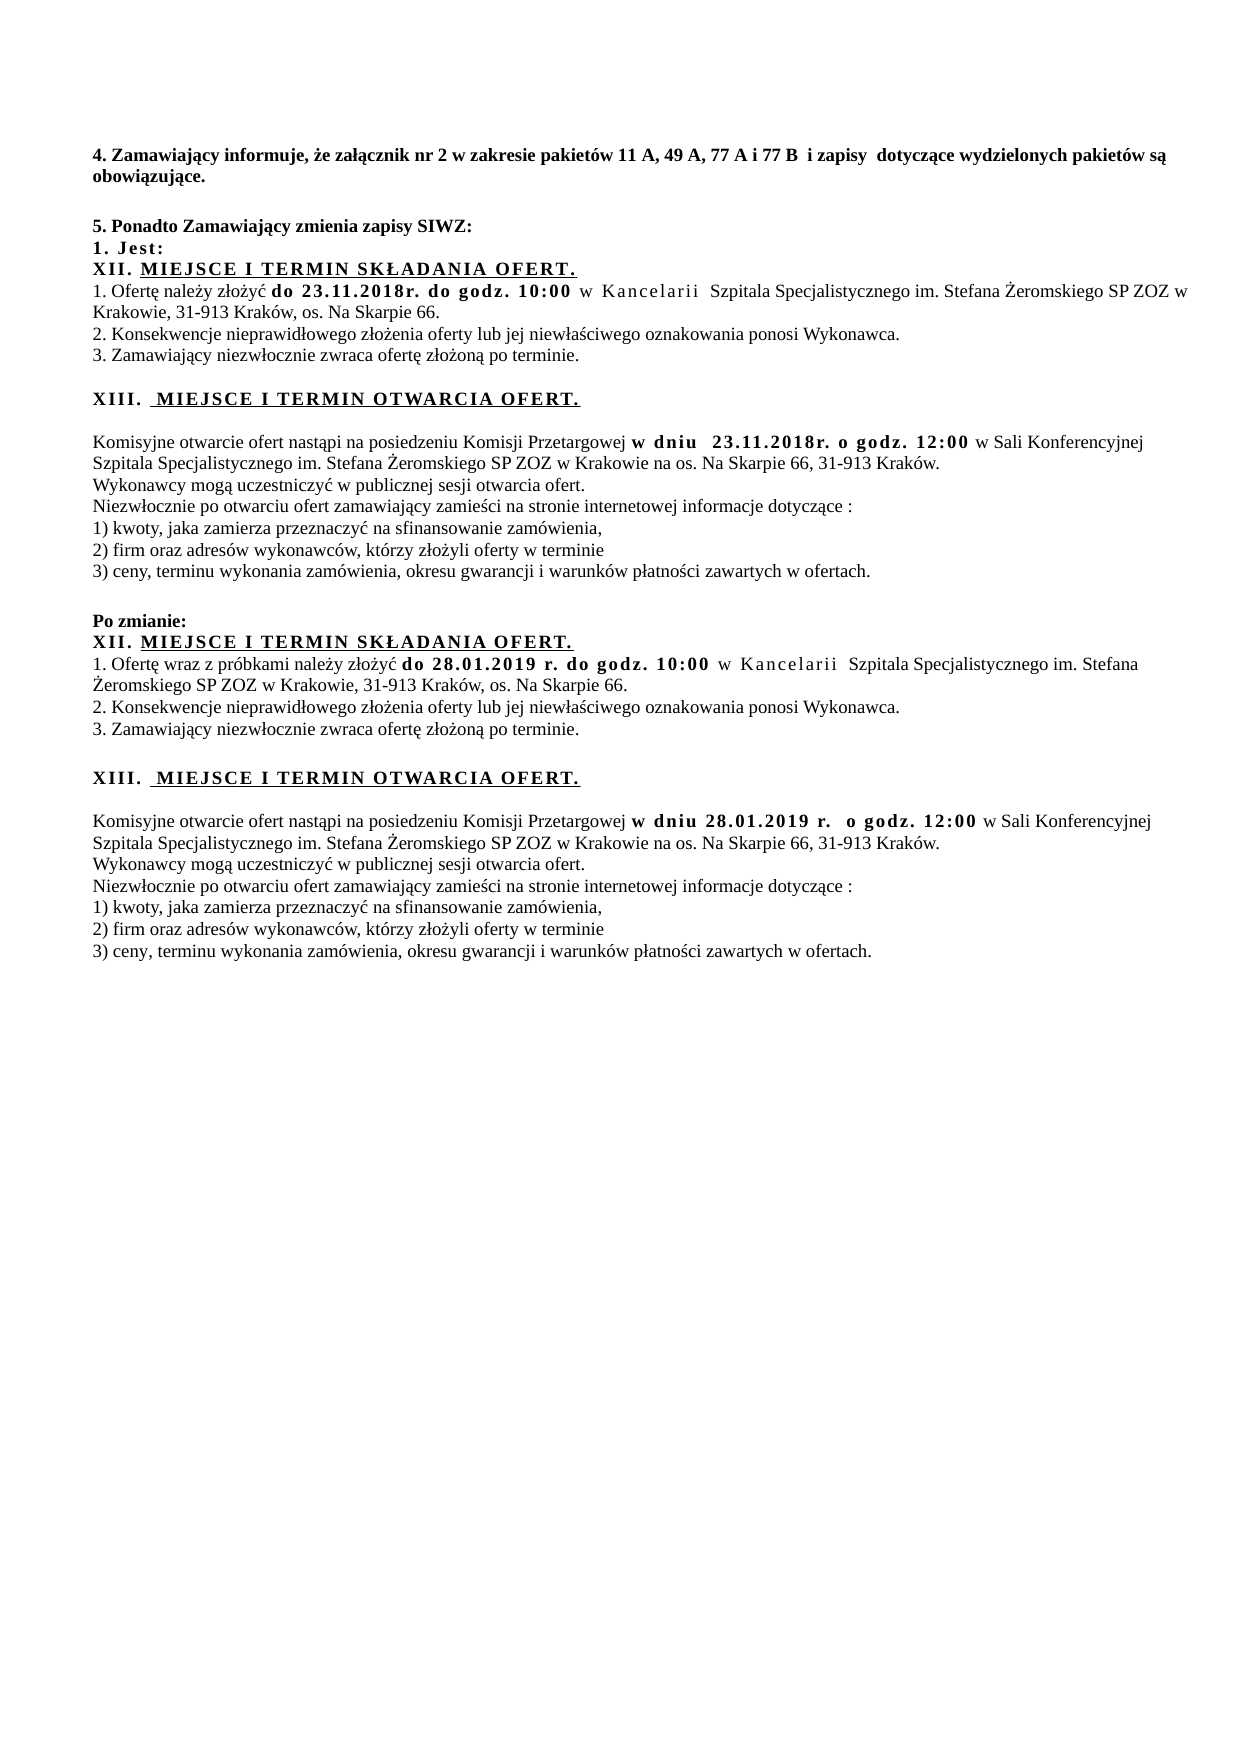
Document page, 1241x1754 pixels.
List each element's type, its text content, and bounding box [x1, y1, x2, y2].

text 4. Zamawiający informuje, że załącznik nr 2 w zakresie pakietów 11 A, 49 A, 77 A i 77 B i zapisy dotyczące wydzielonych pakietów są obowiązujące. [92, 144, 1195, 187]
table_cell [207, 44, 411, 88]
list 1. Ofertę wraz z próbkami należy złożyć do 28.01.2019 r. do godz. 10:00 w Kancelarii Szpitala Specjalistycznego im. Stefana Żeromskiego SP ZOZ w Krakowie, 31-913 Kraków, os. Na Skarpie 66. 2. Konsekwencje nieprawidłowego złożenia oferty lub jej niewłaściwego oznakowania ponosi Wykonawca. 3. Zamawiający niezwłocznie zwraca ofertę złożoną po terminie. [92, 653, 1195, 767]
table_cell [93, 44, 207, 88]
text Po zmianie: XII. MIEJSCE I TERMIN SKŁADANIA OFERT. [92, 609, 1195, 653]
list 3) ceny, terminu wykonania zamówienia, okresu gwarancji i warunków płatności zawartych w ofertach. [92, 939, 1195, 1377]
text 5. Ponadto Zamawiający zmienia zapisy SIWZ: 1. Jest: XII. MIEJSCE I TERMIN SKŁADANIA OFERT. 1. Ofertę należy złożyć do 23.11.2018r. do godz. 10:00 w Kancelarii Szpitala Specjalistycznego im. Stefana Żeromskiego SP ZOZ w Krakowie, 31-913 Kraków, os. Na Skarpie 66. 2. Konsekwencje nieprawidłowego złożenia oferty lub jej niewłaściwego oznakowania ponosi Wykonawca. 3. Zamawiający niezwłocznie zwraca ofertę złożoną po terminie. XIII. MIEJSCE I TERMIN OTWARCIA OFERT. Komisyjne otwarcie ofert nastąpi na posiedzeniu Komisji Przetargowej w dniu 23.11.2018r. o godz. 12:00 w Sali Konferencyjnej Szpitala Specjalistycznego im. Stefana Żeromskiego SP ZOZ w Krakowie na os. Na Skarpie 66, 31-913 Kraków. Wykonawcy mogą uczestniczyć w publicznej sesji otwarcia ofert. Niezwłocznie po otwarciu ofert zamawiający zamieści na stronie internetowej informacje dotyczące : 1) kwoty, jaka zamierza przeznaczyć na sfinansowanie zamówienia, 2) firm oraz adresów wykonawców, którzy złożyli oferty w terminie 3) ceny, terminu wykonania zamówienia, okresu gwarancji i warunków płatności zawartych w ofertach. [92, 215, 1195, 609]
list XIII. MIEJSCE I TERMIN OTWARCIA OFERT. Komisyjne otwarcie ofert nastąpi na posiedzeniu Komisji Przetargowej w dniu 28.01.2019 r. o godz. 12:00 w Sali Konferencyjnej Szpitala Specjalistycznego im. Stefana Żeromskiego SP ZOZ w Krakowie na os. Na Skarpie 66, 31-913 Kraków. Wykonawcy mogą uczestniczyć w publicznej sesji otwarcia ofert. Niezwłocznie po otwarciu ofert zamawiający zamieści na stronie internetowej informacje dotyczące : 1) kwoty, jaka zamierza przeznaczyć na sfinansowanie zamówienia, 2) firm oraz adresów wykonawców, którzy złożyli oferty w terminie [92, 767, 1195, 939]
